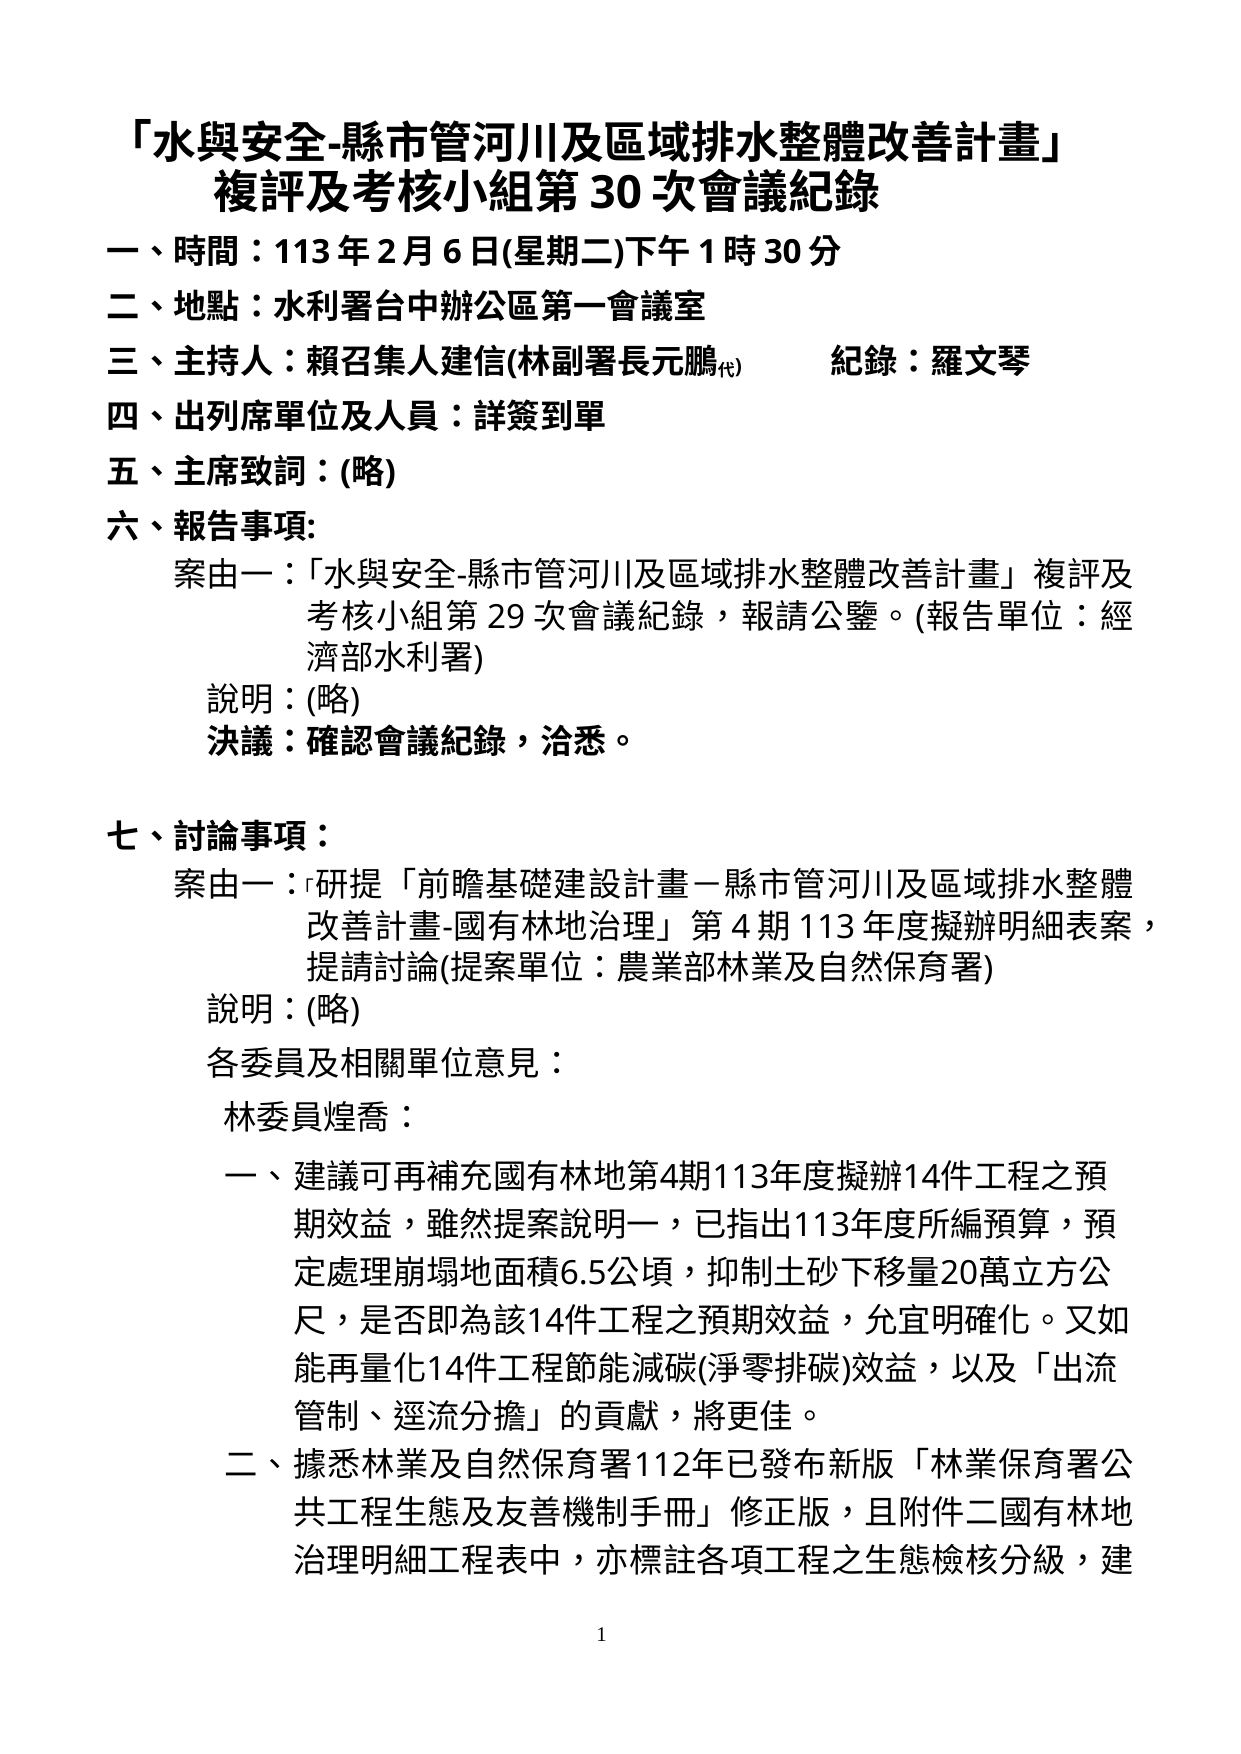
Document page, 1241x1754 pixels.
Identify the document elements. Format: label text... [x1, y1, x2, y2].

text 「水與安全-縣市管河川及區域排水整體改善計畫」 [106, 118, 1134, 168]
text 案由一：「水與安全-縣市管河川及區域排水整體改善計畫」複評及考核小組第29次會議紀錄，報請公鑒。(報告單位：經濟部水利署) [173, 553, 1134, 678]
text 各委員及相關單位意見： [206, 1042, 1134, 1084]
list 建議可再補充國有林地第4期113年度擬辦14件工程之預期效益，雖然提案說明一，已指出113年度所編預算，預定處理崩塌地面積6.5公頃，抑制土砂下移量20萬立方公尺，是否即為該14件工程之預期效益，允宜明確化。又如能再量化14件工程節能減碳(淨零排碳)效益，以及「出流管制、逕流分擔」的貢獻，將更佳。 [224, 1151, 1134, 1438]
text 複評及考核小組第30次會議紀錄 [106, 168, 1134, 218]
text 六、報告事項: [106, 498, 1134, 548]
text 五、主席致詞：(略) [106, 443, 1134, 493]
text 決議：確認會議紀錄，洽悉。 [206, 720, 1134, 761]
text 說明：(略) [206, 988, 1134, 1030]
text 四、出列席單位及人員：詳簽到單 [106, 388, 1134, 438]
text 案由一：「研提「前瞻基礎建設計畫－縣市管河川及區域排水整體改善計畫-國有林地治理」第4期113年度擬辦明細表案，提請討論(提案單位：農業部林業及自然保育署) [173, 863, 1134, 988]
list 據悉林業及自然保育署112年已發布新版「林業保育署公共工程生態及友善機制手冊」修正版，且附件二國有林地治理明細工程表中，亦標註各項工程之生態檢核分級，建 [224, 1438, 1134, 1582]
text 二、地點：水利署台中辦公區第一會議室 [106, 278, 1134, 328]
text 林委員煌喬： [223, 1096, 1134, 1138]
text 三、主持人：賴召集人建信(林副署長元鵬代) 紀錄：羅文琴 [106, 333, 1134, 383]
text 說明：(略) [206, 678, 1134, 720]
text 七、討論事項： [106, 808, 1134, 858]
text 一、時間：113年2月6日(星期二)下午1時30分 [106, 223, 1134, 273]
